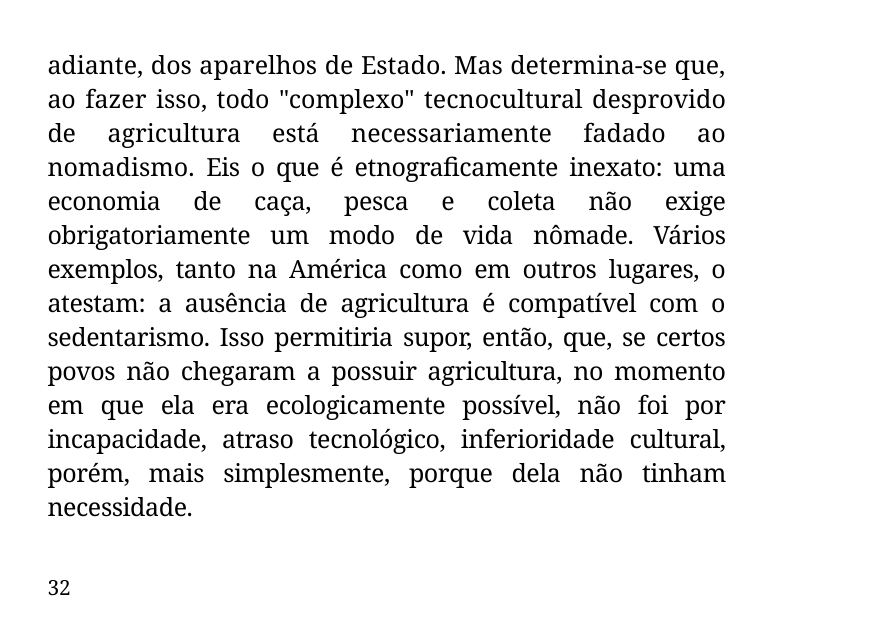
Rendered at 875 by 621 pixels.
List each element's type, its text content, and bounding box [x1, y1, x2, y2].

text adiante, dos aparelhos de Estado. Mas determina-se que, ao fazer isso, todo "complexo" tecnocultural desprovido de agricultura está necessariamente fadado ao nomadismo. Eis o que é etnograficamente inexato: uma economia de caça, pesca e coleta não exige obrigatoriamente um modo de vida nômade. Vários exemplos, tanto na América como em outros lugares, o atestam: a ausência de agricultura é compatível com o sedentarismo. Isso permitiria supor, então, que, se certos povos não chegaram a possuir agricultura, no momento em que ela era ecologicamente possível, não foi por incapacidade, atraso tecnológico, inferioridade cultural, porém, mais simplesmente, porque dela não tinham necessidade. [47, 47, 726, 524]
